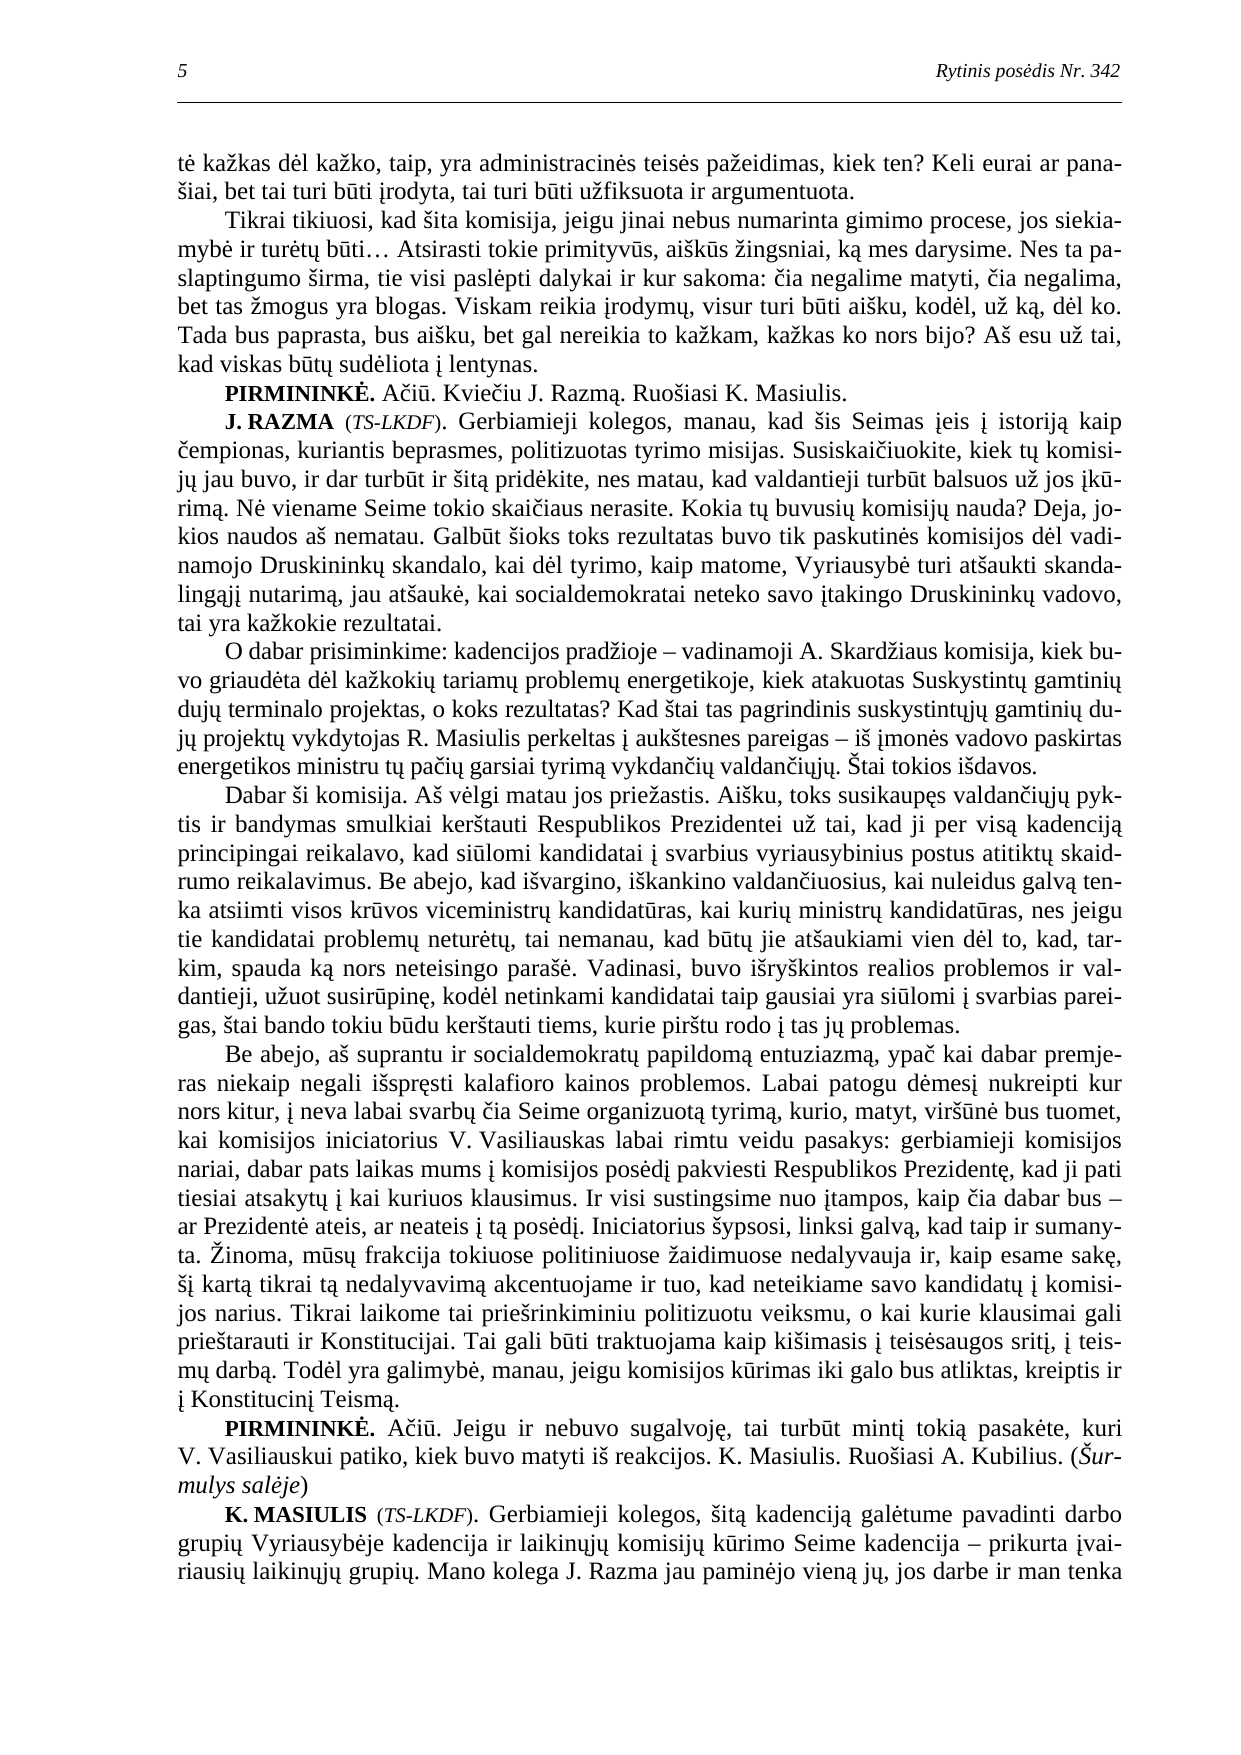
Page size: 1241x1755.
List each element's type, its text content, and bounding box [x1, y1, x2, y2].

text Be abe­jo, aš su­pran­tu ir so­cial­de­mok­ra­tų pa­pil­do­mą en­tu­ziaz­mą, ypač kai da­bar prem­je­ras nie­kaip ne­ga­li iš­spręs­ti ka­la­fio­ro kai­nos pro­ble­mos. La­bai pa­to­gu dė­me­sį nu­kreip­ti kur nors ki­tur, į ne­va la­bai svar­bų čia Sei­me or­ga­ni­zuo­tą ty­ri­mą, ku­rio, ma­tyt, vir­šū­nė bus tuo­met, kai ko­mi­si­jos ini­cia­to­rius V. Va­si­liaus­kas la­bai rim­tu vei­du pa­sa­kys: ger­bia­mie­ji ko­mi­si­jos na­riai, da­bar pats lai­kas mums į ko­mi­si­jos po­sė­dį pa­kvies­ti Res­pub­li­kos Pre­zi­den­tę, kad ji pa­ti tie­siai at­sa­ky­tų į kai ku­riuos klau­si­mus. Ir vi­si su­sting­si­me nuo įtam­pos, kaip čia da­bar bus – ar Pre­zi­den­tė at­eis, ar ne­at­eis į tą po­sė­dį. Ini­cia­to­rius šyp­so­si, link­si gal­vą, kad taip ir su­ma­ny­ta. Ži­no­ma, mū­sų frak­ci­ja to­kiuo­se po­li­ti­niuo­se žai­di­muo­se ne­da­ly­vau­ja ir, kaip esa­me sa­kę, šį kar­tą tik­rai tą ne­da­ly­va­vi­mą ak­cen­tuo­ja­me ir tuo, kad ne­tei­kia­me sa­vo kan­di­da­tų į ko­mi­si­jos na­rius. Tik­rai lai­ko­me tai prieš­rin­ki­mi­niu po­li­ti­zuo­tu veiks­mu, o kai ku­rie klau­si­mai ga­li prieš­ta­rau­ti ir Kon­sti­tu­ci­jai. Tai ga­li bū­ti trak­tuo­ja­ma kaip ki­ši­ma­sis į tei­sė­sau­gos sri­tį, į teis­mų dar­bą. To­dėl yra ga­li­my­bė, ma­nau, jei­gu ko­mi­si­jos kū­ri­mas iki ga­lo bus at­lik­tas, kreip­tis ir į Kon­sti­tu­ci­nį Teis­mą. [177, 1039, 1122, 1413]
text PIRMININKĖ. Ačiū. Kvie­čiu J. Raz­mą. Ruo­šia­si K. Ma­siu­lis. [177, 378, 1122, 406]
text PIRMININKĖ. Ačiū. Jei­gu ir ne­bu­vo su­gal­vo­ję, tai tur­būt min­tį to­kią pa­sa­kė­te, ku­ri V. Va­si­liaus­kui pa­ti­ko, kiek bu­vo ma­ty­ti iš re­ak­ci­jos. K. Ma­siu­lis. Ruo­šia­si A. Ku­bi­lius. (Šur­mu­lys sa­lė­je) [177, 1413, 1122, 1499]
text tė kaž­kas dėl kaž­ko, taip, yra ad­mi­nist­ra­ci­nės tei­sės pa­žei­di­mas, kiek ten? Ke­li eu­rai ar pa­na­šiai, bet tai tu­ri bū­ti įro­dy­ta, tai tu­ri bū­ti už­fik­suo­ta ir ar­gu­men­tuo­ta. [177, 148, 1122, 205]
text Tik­rai ti­kiuo­si, kad ši­ta ko­mi­si­ja, jei­gu ji­nai ne­bus nu­ma­rin­ta gi­mi­mo pro­ce­se, jos sie­kia­my­bė ir tu­rė­tų bū­ti… At­si­ras­ti to­kie pri­mi­ty­vūs, aiš­kūs žings­niai, ką mes da­ry­si­me. Nes ta pa­slap­tin­gu­mo šir­ma, tie vi­si pa­slėp­ti da­ly­kai ir kur sa­ko­ma: čia ne­ga­li­me ma­ty­ti, čia ne­ga­li­ma, bet tas žmo­gus yra blo­gas. Vis­kam rei­kia įro­dy­mų, vi­sur tu­ri bū­ti aiš­ku, ko­dėl, už ką, dėl ko. Ta­da bus pa­pras­ta, bus aiš­ku, bet gal ne­rei­kia to kaž­kam, kaž­kas ko nors bi­jo? Aš esu už tai, kad vis­kas bū­tų su­dė­lio­ta į len­ty­nas. [177, 205, 1122, 378]
text K. MASIULIS (TS-LKDF). Ger­bia­mie­ji ko­le­gos, ši­tą ka­den­ci­ją ga­lė­tu­me pa­va­din­ti dar­bo gru­pių Vy­riau­sy­bė­je ka­den­ci­ja ir lai­ki­nų­jų ko­mi­si­jų kū­ri­mo Sei­me ka­den­ci­ja – pri­kur­ta įvai­riau­sių lai­ki­nų­jų gru­pių. Ma­no ko­le­ga J. Raz­ma jau pa­mi­nė­jo vie­ną jų, jos dar­be ir man ten­ka [177, 1499, 1122, 1585]
text O da­bar pri­si­min­ki­me: ka­den­ci­jos pra­džio­je – va­di­na­mo­ji A. Skar­džiaus ko­mi­si­ja, kiek bu­vo griau­dė­ta dėl kaž­ko­kių ta­ria­mų pro­ble­mų ener­ge­ti­ko­je, kiek ata­kuo­tas Su­skys­tin­tų gam­ti­nių du­jų ter­mi­na­lo pro­jek­tas, o koks re­zul­ta­tas? Kad štai tas pa­grin­di­nis su­skys­tin­tų­jų gam­ti­nių du­jų pro­jek­tų vyk­dy­to­jas R. Ma­siu­lis perkeltas į ­aukš­tesnes pa­rei­gas – iš įmo­nės va­do­vo pa­skir­tas ener­ge­ti­kos mi­nist­ru tų pa­čių gar­siai ty­ri­mą vyk­dan­čių val­dan­čių­jų. Štai to­kios iš­da­vos. [177, 636, 1122, 780]
text Da­bar ši ko­mi­si­ja. Aš vėl­gi ma­tau jos prie­žas­tis. Aiš­ku, toks su­si­kau­pęs val­dan­čių­jų pyk­tis ir ban­dy­mas smul­kiai kerš­tau­ti Res­pub­li­kos Pre­zi­den­tei už tai, kad ji per vi­są ka­den­ci­ją prin­ci­pin­gai rei­ka­la­vo, kad siū­lo­mi kan­di­da­tai į svar­bius vy­riau­sy­bi­nius pos­tus ati­tik­tų skaid­ru­mo rei­ka­la­vi­mus. Be abe­jo, kad iš­var­gi­no, iš­kan­ki­no val­dan­čiuo­sius, kai nu­lei­dus gal­vą ten­ka at­si­im­ti vi­sos krū­vos vi­ce­mi­nist­rų kan­di­da­tū­ras, kai ku­rių mi­nist­rų kan­di­da­tū­ras, nes jei­gu tie kan­di­da­tai pro­ble­mų ne­tu­rė­tų, tai ne­ma­nau, kad bū­tų jie at­šau­kia­mi vien dėl to, kad, tar­kim, spau­da ką nors ne­tei­sin­go pa­ra­šė. Va­di­na­si, bu­vo iš­ryš­kin­tos re­a­lios pro­ble­mos ir val­dan­tie­ji, užuot su­si­rū­pi­nę, ko­dėl ne­tin­ka­mi kan­di­da­tai taip gau­siai yra siū­lo­mi į svar­bias pa­rei­gas, štai ban­do to­kiu bū­du kerš­tau­ti tiems, ku­rie pirš­tu ro­do į tas jų pro­ble­mas. [177, 780, 1122, 1039]
text J. RAZMA (TS-LKDF). Ger­bia­mie­ji ko­le­gos, ma­nau, kad šis Sei­mas įeis į is­to­ri­ją kaip čem­pio­nas, ku­rian­tis be­pras­mes, po­li­ti­zuo­tas ty­ri­mo mi­si­jas. Su­si­skai­čiuo­ki­te, kiek tų ko­mi­si­jų jau bu­vo, ir dar tur­būt ir ši­tą pri­dė­ki­te, nes ma­tau, kad val­dan­tie­ji tur­būt bal­suos už jos įkū­ri­mą. Nė vie­na­me Sei­me to­kio skai­čiaus ne­ra­si­te. Ko­kia tų bu­vu­sių ko­mi­si­jų nau­da? De­ja, jo­kios nau­dos aš ne­ma­tau. Gal­būt šioks toks re­zul­ta­tas bu­vo tik pas­ku­ti­nės ko­mi­si­jos dėl va­di­na­mo­jo Drus­ki­nin­kų skan­da­lo, kai dėl ty­ri­mo, kaip ma­to­me, Vy­riau­sy­bė tu­ri at­šauk­ti skan­da­lin­gą­jį nu­ta­ri­mą, jau at­šau­kė, kai so­cial­de­mok­ra­tai ne­te­ko sa­vo įta­kin­go Drus­ki­nin­kų va­do­vo, tai yra kaž­ko­kie re­zul­ta­tai. [177, 406, 1122, 636]
